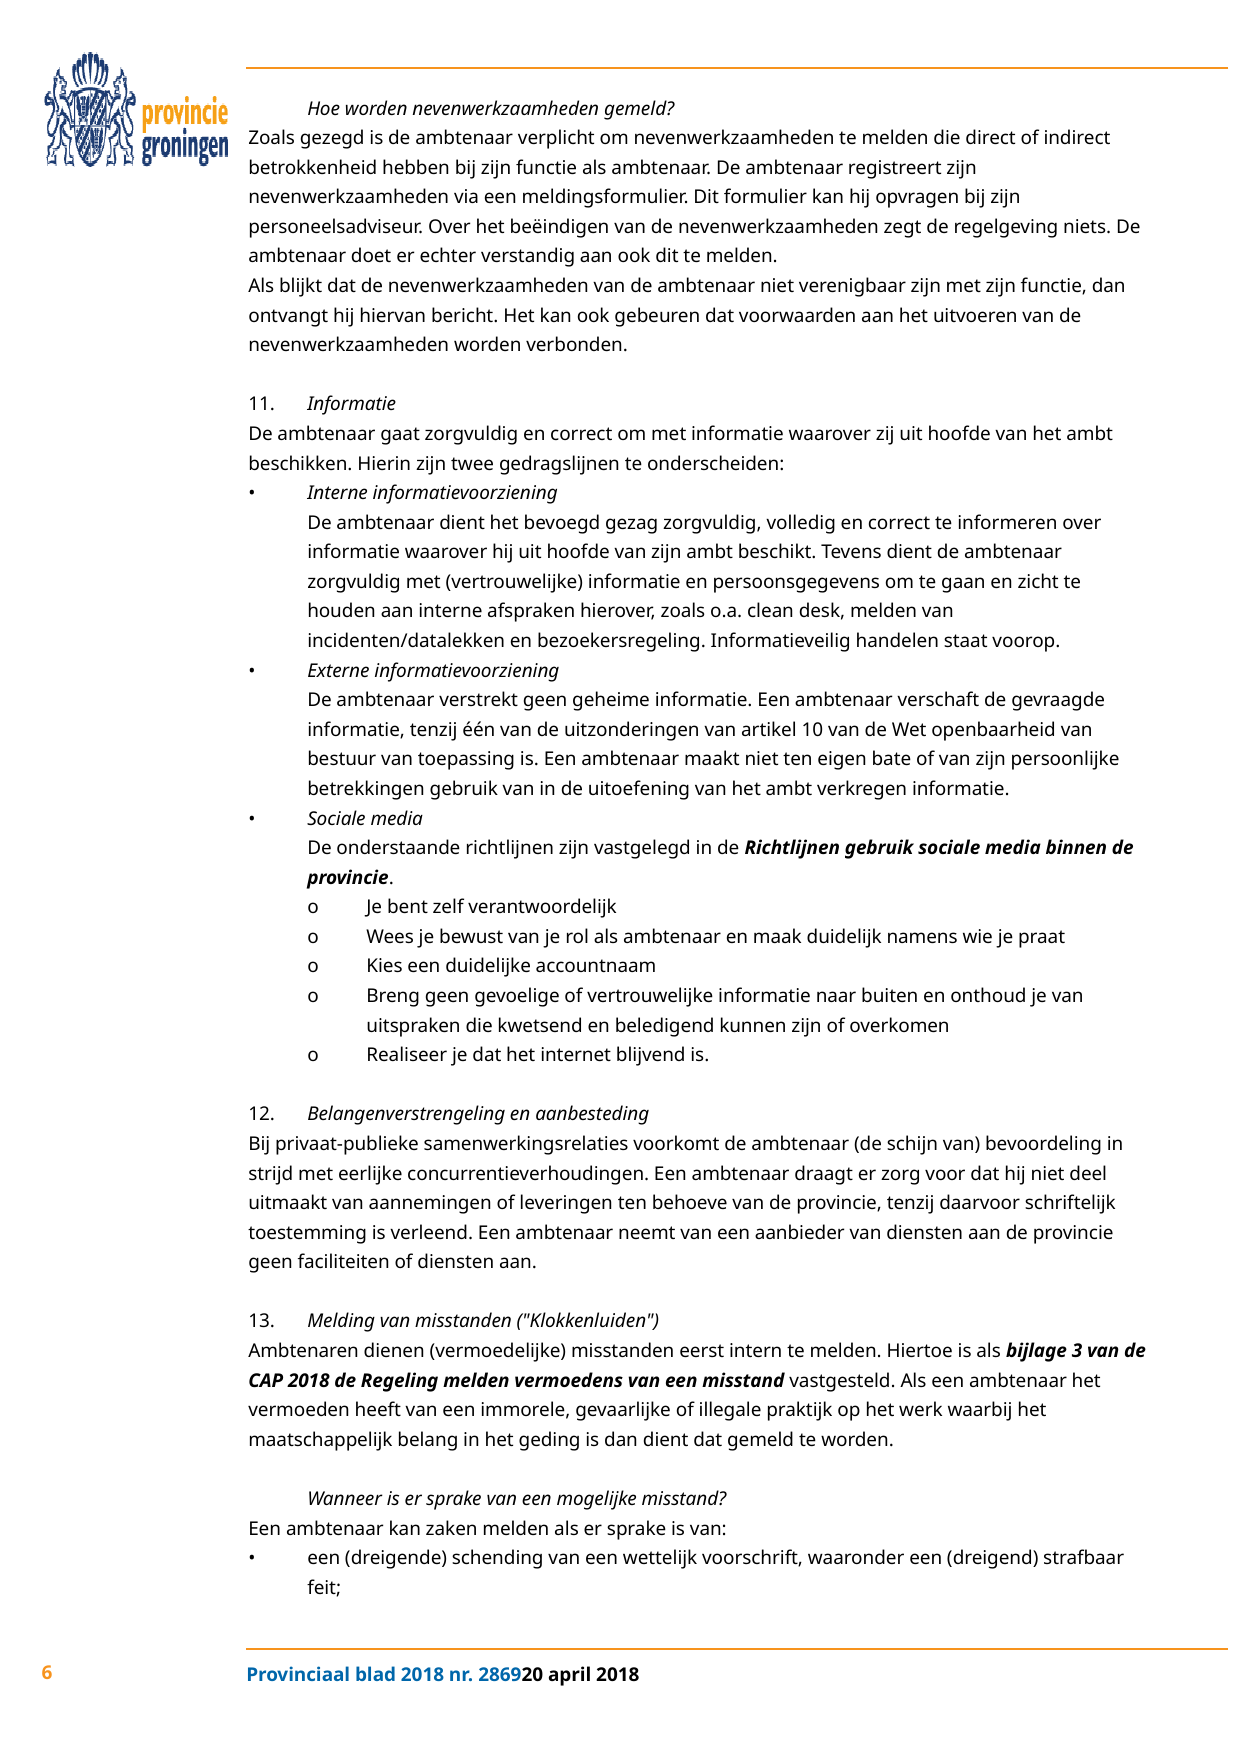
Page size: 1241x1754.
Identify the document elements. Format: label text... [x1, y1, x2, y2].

list een (dreigende) schending van een wettelijk voorschrift, waaronder een (dreigend) strafbaar feit; [248, 1544, 1152, 1600]
list Wanneer is er sprake van een mogelijke misstand? [248, 1485, 1152, 1511]
list Kies een duidelijke accountnaam [307, 953, 1152, 978]
list Je bent zelf verantwoordelijk [307, 893, 1152, 919]
picture [41, 47, 231, 172]
text Een ambtenaar kan zaken melden als er sprake is van: [248, 1515, 1152, 1541]
list De onderstaande richtlijnen zijn vastgelegd in de Richtlijnen gebruik sociale media binnen de provincie. [248, 834, 1152, 890]
list Realiseer je dat het internet blijvend is. [307, 1041, 1152, 1067]
list Melding van misstanden ("Klokkenluiden") [248, 1308, 1152, 1333]
list De ambtenaar verstrekt geen geheime informatie. Een ambtenaar verschaft de gevraagde informatie, tenzij één van de uitzonderingen van artikel 10 van de Wet openbaarheid van bestuur van toepassing is. Een ambtenaar maakt niet ten eigen bate of van zijn persoonlijke betrekkingen gebruik van in de uitoefening van het ambt verkregen informatie. [248, 686, 1152, 801]
text Als blijkt dat de nevenwerkzaamheden van de ambtenaar niet verenigbaar zijn met zijn functie, dan ontvangt hij hiervan bericht. Het kan ook gebeuren dat voorwaarden aan het uitvoeren van de nevenwerkzaamheden worden verbonden. [248, 272, 1152, 357]
list Externe informatievoorziening [248, 657, 1152, 683]
list De ambtenaar dient het bevoegd gezag zorgvuldig, volledig en correct te informeren over informatie waarover hij uit hoofde van zijn ambt beschikt. Tevens dient de ambtenaar zorgvuldig met (vertrouwelijke) informatie en persoonsgegevens om te gaan en zicht te houden aan interne afspraken hierover, zoals o.a. clean desk, melden van incidenten/datalekken en bezoekersregeling. Informatieveilig handelen staat voorop. [248, 509, 1152, 653]
list Informatie [248, 391, 1152, 416]
list Wees je bewust van je rol als ambtenaar en maak duidelijk namens wie je praat [307, 923, 1152, 949]
list Belangenverstrengeling en aanbesteding [248, 1101, 1152, 1126]
list Hoe worden nevenwerkzaamheden gemeld? [248, 95, 1152, 121]
text Bij privaat-publieke samenwerkingsrelaties voorkomt de ambtenaar (de schijn van) bevoordeling in strijd met eerlijke concurrentieverhoudingen. Een ambtenaar draagt er zorg voor dat hij niet deel uitmaakt van aannemingen of leveringen ten behoeve van de provincie, tenzij daarvoor schriftelijk toestemming is verleend. Een ambtenaar neemt van een aanbieder van diensten aan de provincie geen faciliteiten of diensten aan. [248, 1130, 1152, 1274]
text Ambtenaren dienen (vermoedelijke) misstanden eerst intern te melden. Hiertoe is als bijlage 3 van de CAP 2018 de Regeling melden vermoedens van een misstand vastgesteld. Als een ambtenaar het vermoeden heeft van een immorele, gevaarlijke of illegale praktijk op het werk waarbij het maatschappelijk belang in het geding is dan dient dat gemeld te worden. [248, 1337, 1152, 1452]
text Zoals gezegd is de ambtenaar verplicht om nevenwerkzaamheden te melden die direct of indirect betrokkenheid hebben bij zijn functie als ambtenaar. De ambtenaar registreert zijn nevenwerkzaamheden via een meldingsformulier. Dit formulier kan hij opvragen bij zijn personeelsadviseur. Over het beëindigen van de nevenwerkzaamheden zegt de regelgeving niets. De ambtenaar doet er echter verstandig aan ook dit te melden. [248, 124, 1152, 268]
list Breng geen gevoelige of vertrouwelijke informatie naar buiten en onthoud je van uitspraken die kwetsend en beledigend kunnen zijn of overkomen [307, 982, 1152, 1038]
text De ambtenaar gaat zorgvuldig en correct om met informatie waarover zij uit hoofde van het ambt beschikken. Hierin zijn twee gedragslijnen te onderscheiden: [248, 420, 1152, 476]
list Sociale media [248, 805, 1152, 831]
list Interne informatievoorziening [248, 479, 1152, 505]
